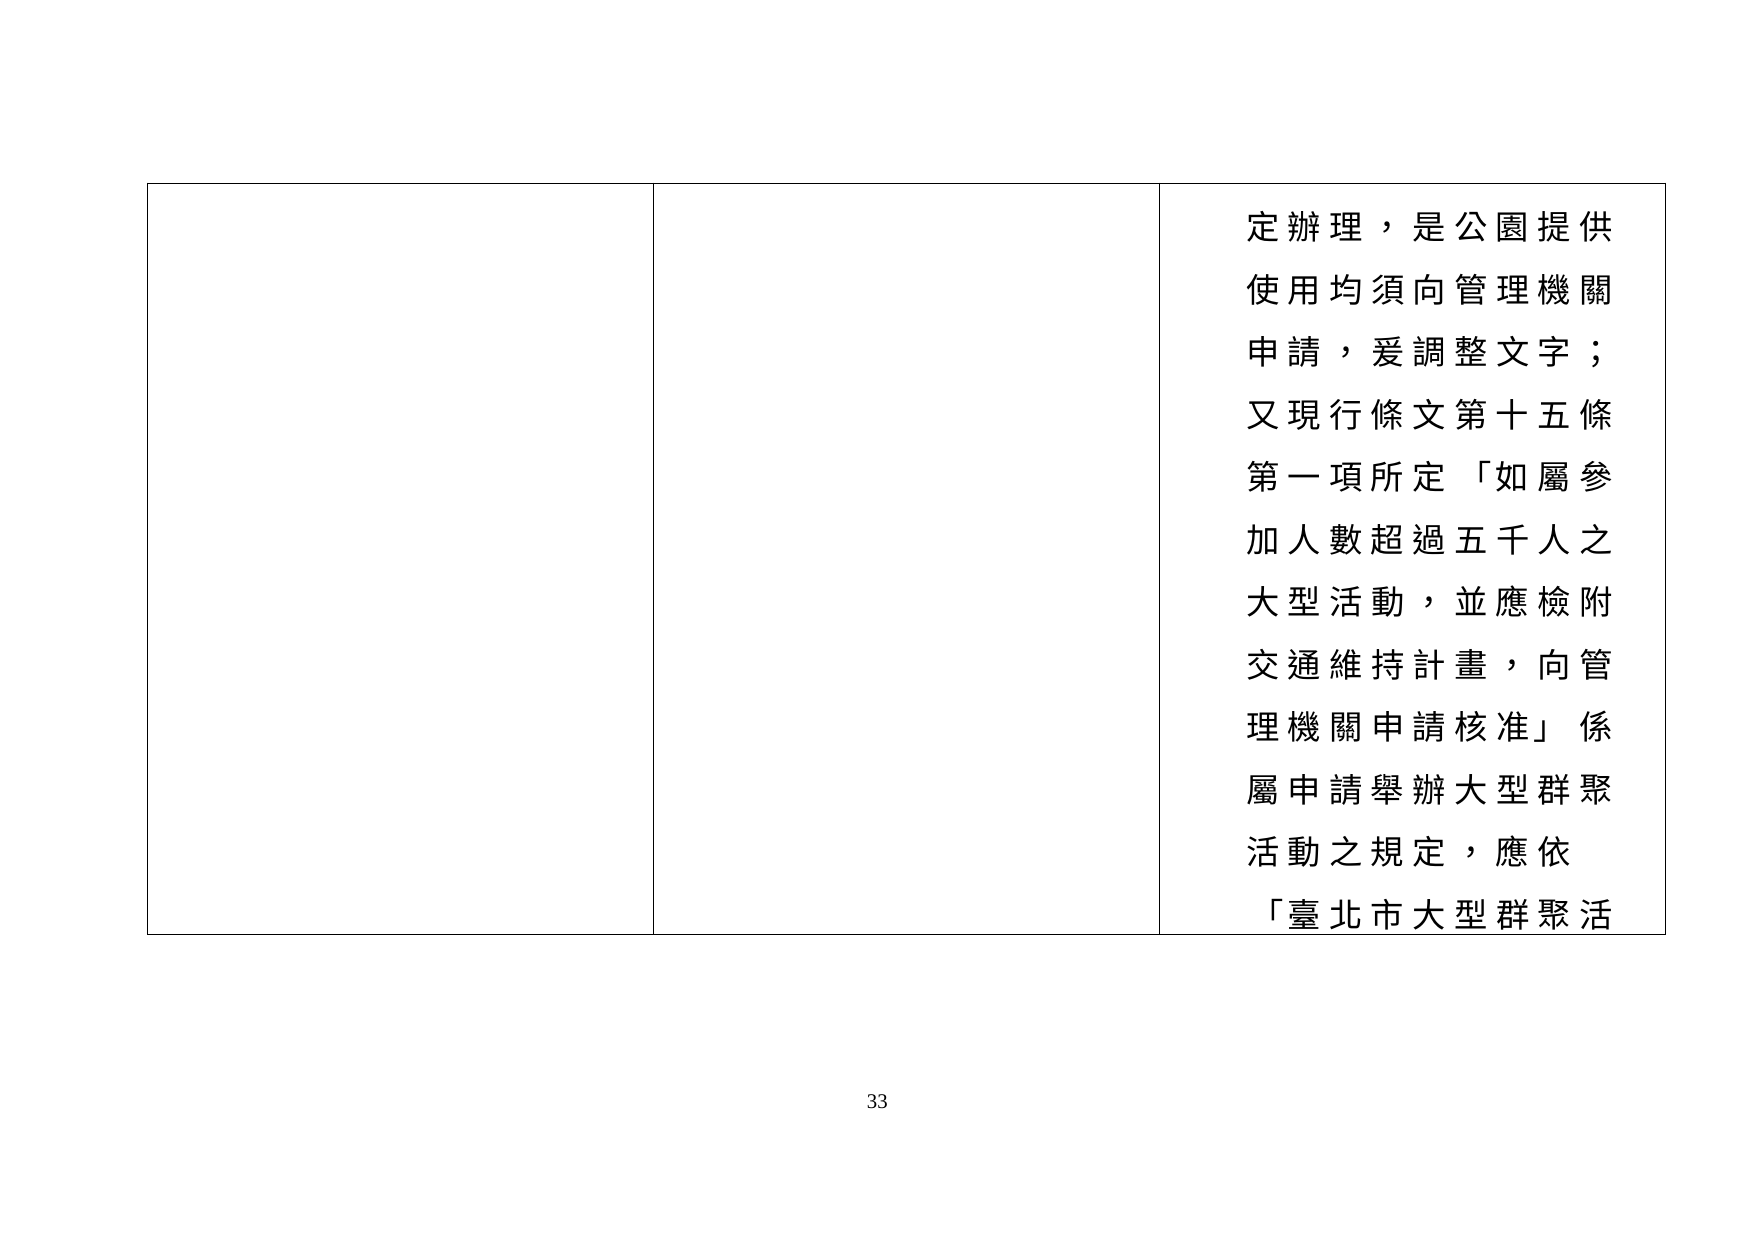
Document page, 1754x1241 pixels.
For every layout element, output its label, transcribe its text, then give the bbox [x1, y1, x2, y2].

table_cell [654, 184, 1159, 933]
table_cell 定辦理，是公園提供使用均須向管理機關申請，爰調整文字；又現行條文第十五條第一項所定「如屬參加人數超過五千人之大型活動，並應檢附交通維持計畫，向管理機關申請核准」係屬申請舉辦大型群聚活動之規定，應依「臺北市大型群聚活 [1160, 184, 1665, 933]
table_cell [148, 184, 653, 933]
